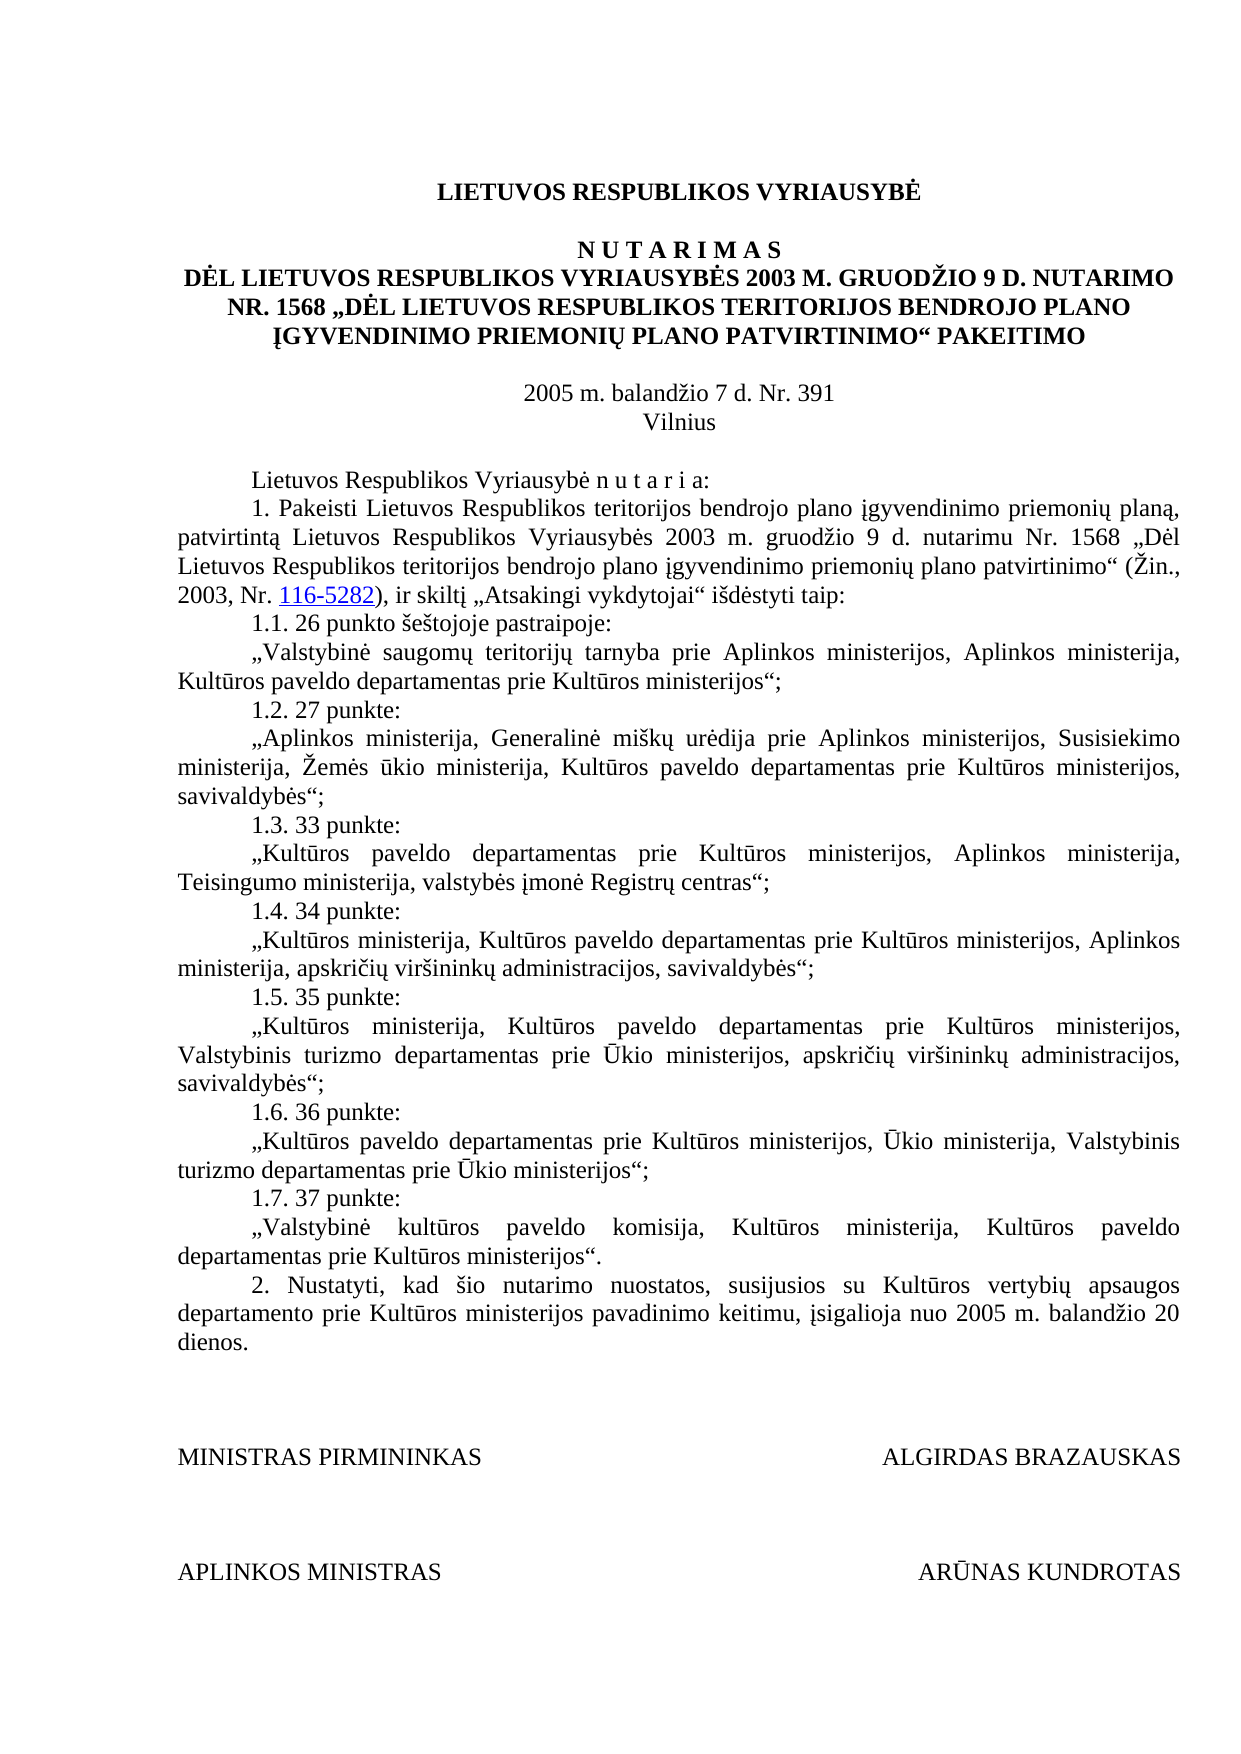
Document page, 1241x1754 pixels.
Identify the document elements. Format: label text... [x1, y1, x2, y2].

text „Kultūros paveldo departamentas prie Kultūros ministerijos, Ūkio ministerija, Valstybinis turizmo departamentas prie Ūkio ministerijos“; [177, 1126, 1181, 1183]
text 1.6. 36 punkte: [177, 1097, 1181, 1126]
text „Kultūros ministerija, Kultūros paveldo departamentas prie Kultūros ministerijos, Valstybinis turizmo departamentas prie Ūkio ministerijos, apskričių viršininkų administracijos, savivaldybės“; [177, 1011, 1181, 1097]
text 1.3. 33 punkte: [177, 810, 1181, 838]
text MINISTRAS PIRMININKAS ALGIRDAS BRAZAUSKAS [177, 1442, 1181, 1471]
text 1.4. 34 punkte: [177, 896, 1181, 925]
text 2005 m. balandžio 7 d. Nr. 391 [177, 378, 1181, 407]
text „Valstybinė kultūros paveldo komisija, Kultūros ministerija, Kultūros paveldo departamentas prie Kultūros ministerijos“. [177, 1212, 1181, 1270]
text Vilnius [177, 407, 1181, 436]
text 1.7. 37 punkte: [177, 1183, 1181, 1212]
text Lietuvos Respublikos Vyriausybė nutaria: [177, 465, 1181, 493]
text 1.1. 26 punkto šeštojoje pastraipoje: [177, 608, 1181, 637]
text 1.5. 35 punkte: [177, 982, 1181, 1011]
text „Aplinkos ministerija, Generalinė miškų urėdija prie Aplinkos ministerijos, Susisiekimo ministerija, Žemės ūkio ministerija, Kultūros paveldo departamentas prie Kultūros ministerijos, savivaldybės“; [177, 723, 1181, 810]
text APLINKOS MINISTRAS ARŪNAS KUNDROTAS [177, 1557, 1181, 1586]
text 1.2. 27 punkte: [177, 695, 1181, 723]
text N U T A R I M A S [177, 235, 1181, 263]
text „Kultūros paveldo departamentas prie Kultūros ministerijos, Aplinkos ministerija, Teisingumo ministerija, valstybės įmonė Registrų centras“; [177, 838, 1181, 896]
text „Kultūros ministerija, Kultūros paveldo departamentas prie Kultūros ministerijos, Aplinkos ministerija, apskričių viršininkų administracijos, savivaldybės“; [177, 925, 1181, 982]
text DĖL LIETUVOS RESPUBLIKOS VYRIAUSYBĖS 2003 M. GRUODŽIO 9 D. NUTARIMO NR. 1568 „DĖL LIETUVOS RESPUBLIKOS TERITORIJOS BENDROJO PLANO ĮGYVENDINIMO PRIEMONIŲ PLANO PATVIRTINIMO“ PAKEITIMO [177, 263, 1181, 350]
text 1. Pakeisti Lietuvos Respublikos teritorijos bendrojo plano įgyvendinimo priemonių planą, patvirtintą Lietuvos Respublikos Vyriausybės 2003 m. gruodžio 9 d. nutarimu Nr. 1568 „Dėl Lietuvos Respublikos teritorijos bendrojo plano įgyvendinimo priemonių plano patvirtinimo“ (Žin., 2003, Nr. 116-5282), ir skiltį „Atsakingi vykdytojai“ išdėstyti taip: [177, 493, 1181, 608]
text 2. Nustatyti, kad šio nutarimo nuostatos, susijusios su Kultūros vertybių apsaugos departamento prie Kultūros ministerijos pavadinimo keitimu, įsigalioja nuo 2005 m. balandžio 20 dienos. [177, 1270, 1181, 1356]
text LIETUVOS RESPUBLIKOS VYRIAUSYBĖ [177, 177, 1181, 206]
text „Valstybinė saugomų teritorijų tarnyba prie Aplinkos ministerijos, Aplinkos ministerija, Kultūros paveldo departamentas prie Kultūros ministerijos“; [177, 637, 1181, 695]
